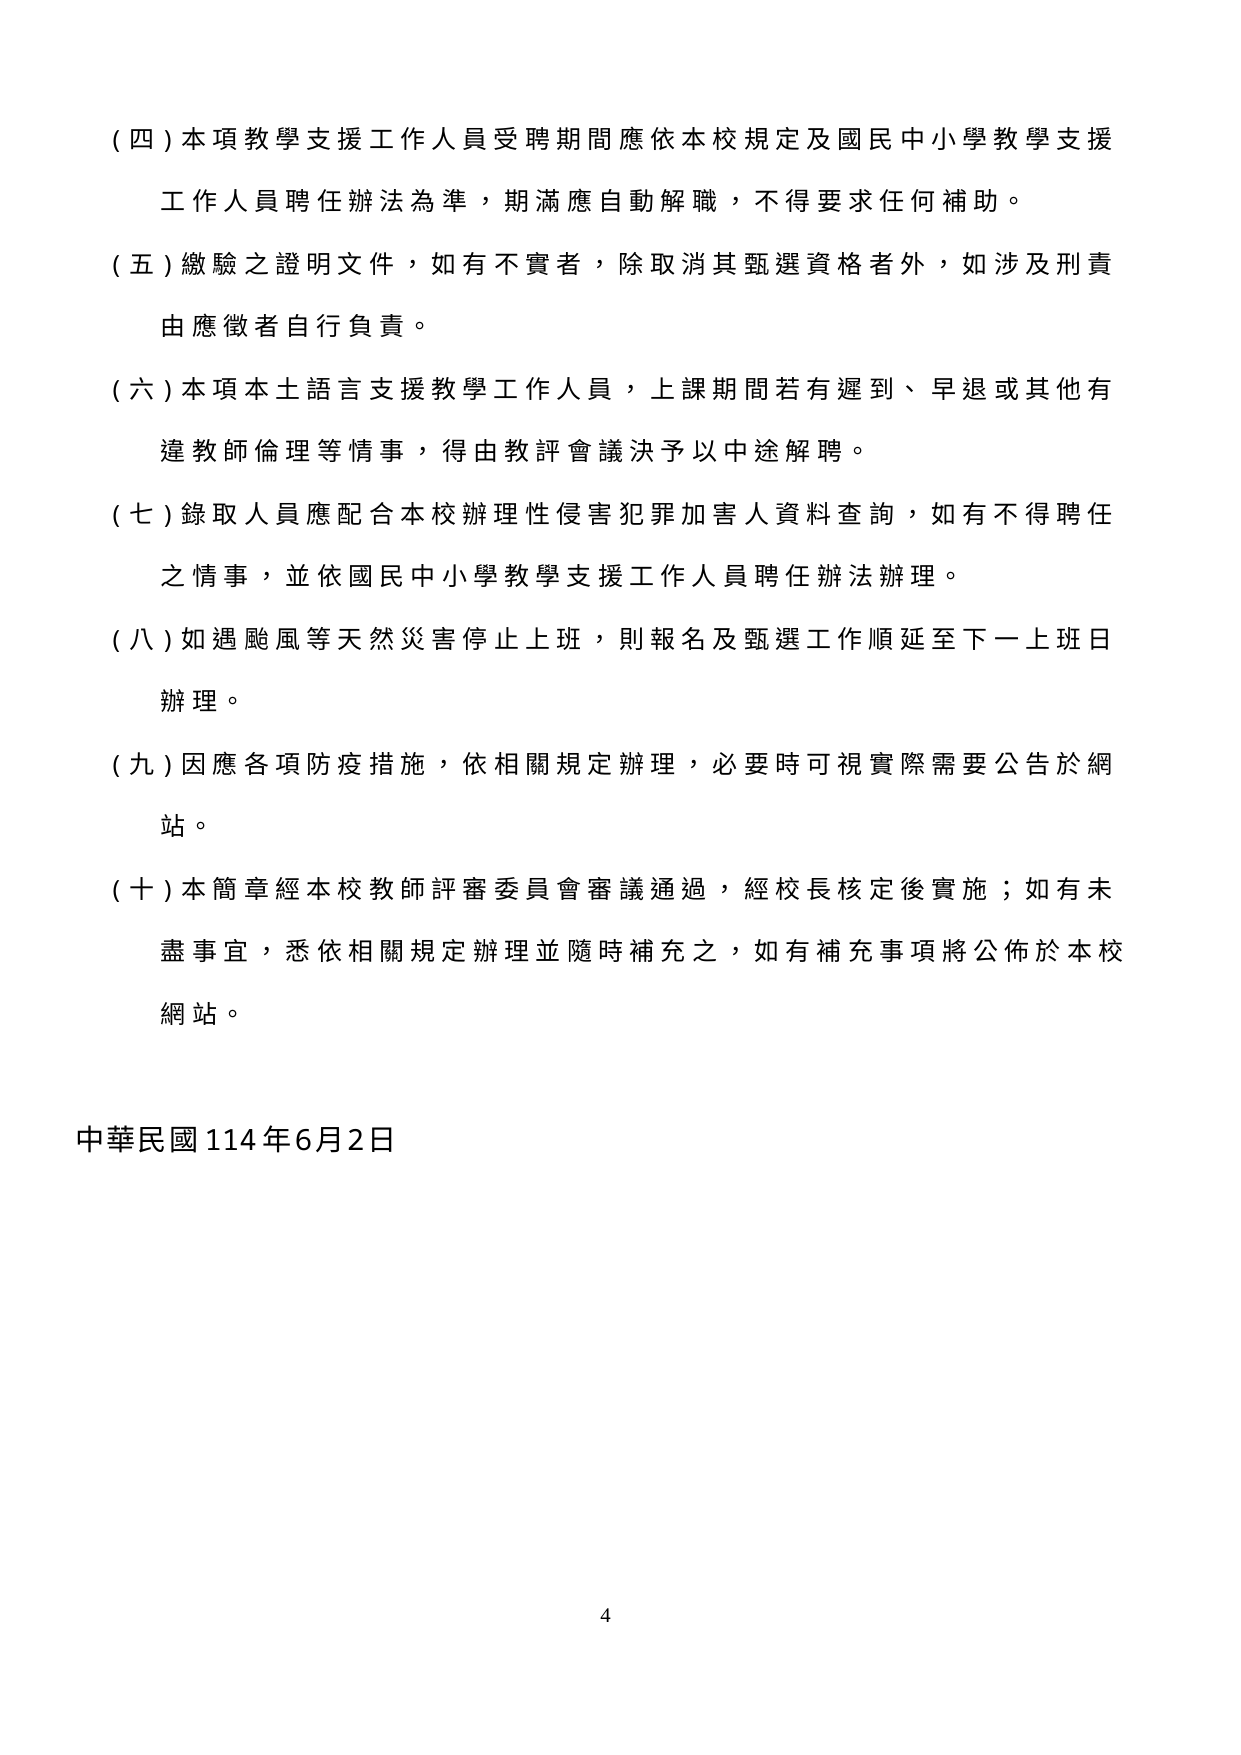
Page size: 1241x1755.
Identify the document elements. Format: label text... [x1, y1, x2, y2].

text (九)因應各項防疫措施，依相關規定辦理，必要時可視實際需要公告於網站。 [99, 721, 1137, 846]
text (十)本簡章經本校教師評審委員會審議通過，經校長核定後實施；如有未盡事宜，悉依相關規定辦理並隨時補充之，如有補充事項將公佈於本校網站。 [99, 846, 1137, 1033]
text (六)本項本土語言支援教學工作人員，上課期間若有遲到、早退或其他有違教師倫理等情事，得由教評會議決予以中途解聘。 [99, 346, 1137, 471]
text (五)繳驗之證明文件，如有不實者，除取消其甄選資格者外，如涉及刑責由應徵者自行負責。 [99, 221, 1137, 346]
text (七)錄取人員應配合本校辦理性侵害犯罪加害人資料查詢，如有不得聘任之情事，並依國民中小學教學支援工作人員聘任辦法辦理。 [99, 471, 1137, 596]
text (四)本項教學支援工作人員受聘期間應依本校規定及國民中小學教學支援工作人員聘任辦法為準，期滿應自動解職，不得要求任何補助。 [99, 96, 1137, 221]
text 中華民國114年6月2日 [74, 1096, 1137, 1158]
text (八)如遇颱風等天然災害停止上班，則報名及甄選工作順延至下一上班日辦理。 [99, 596, 1137, 721]
